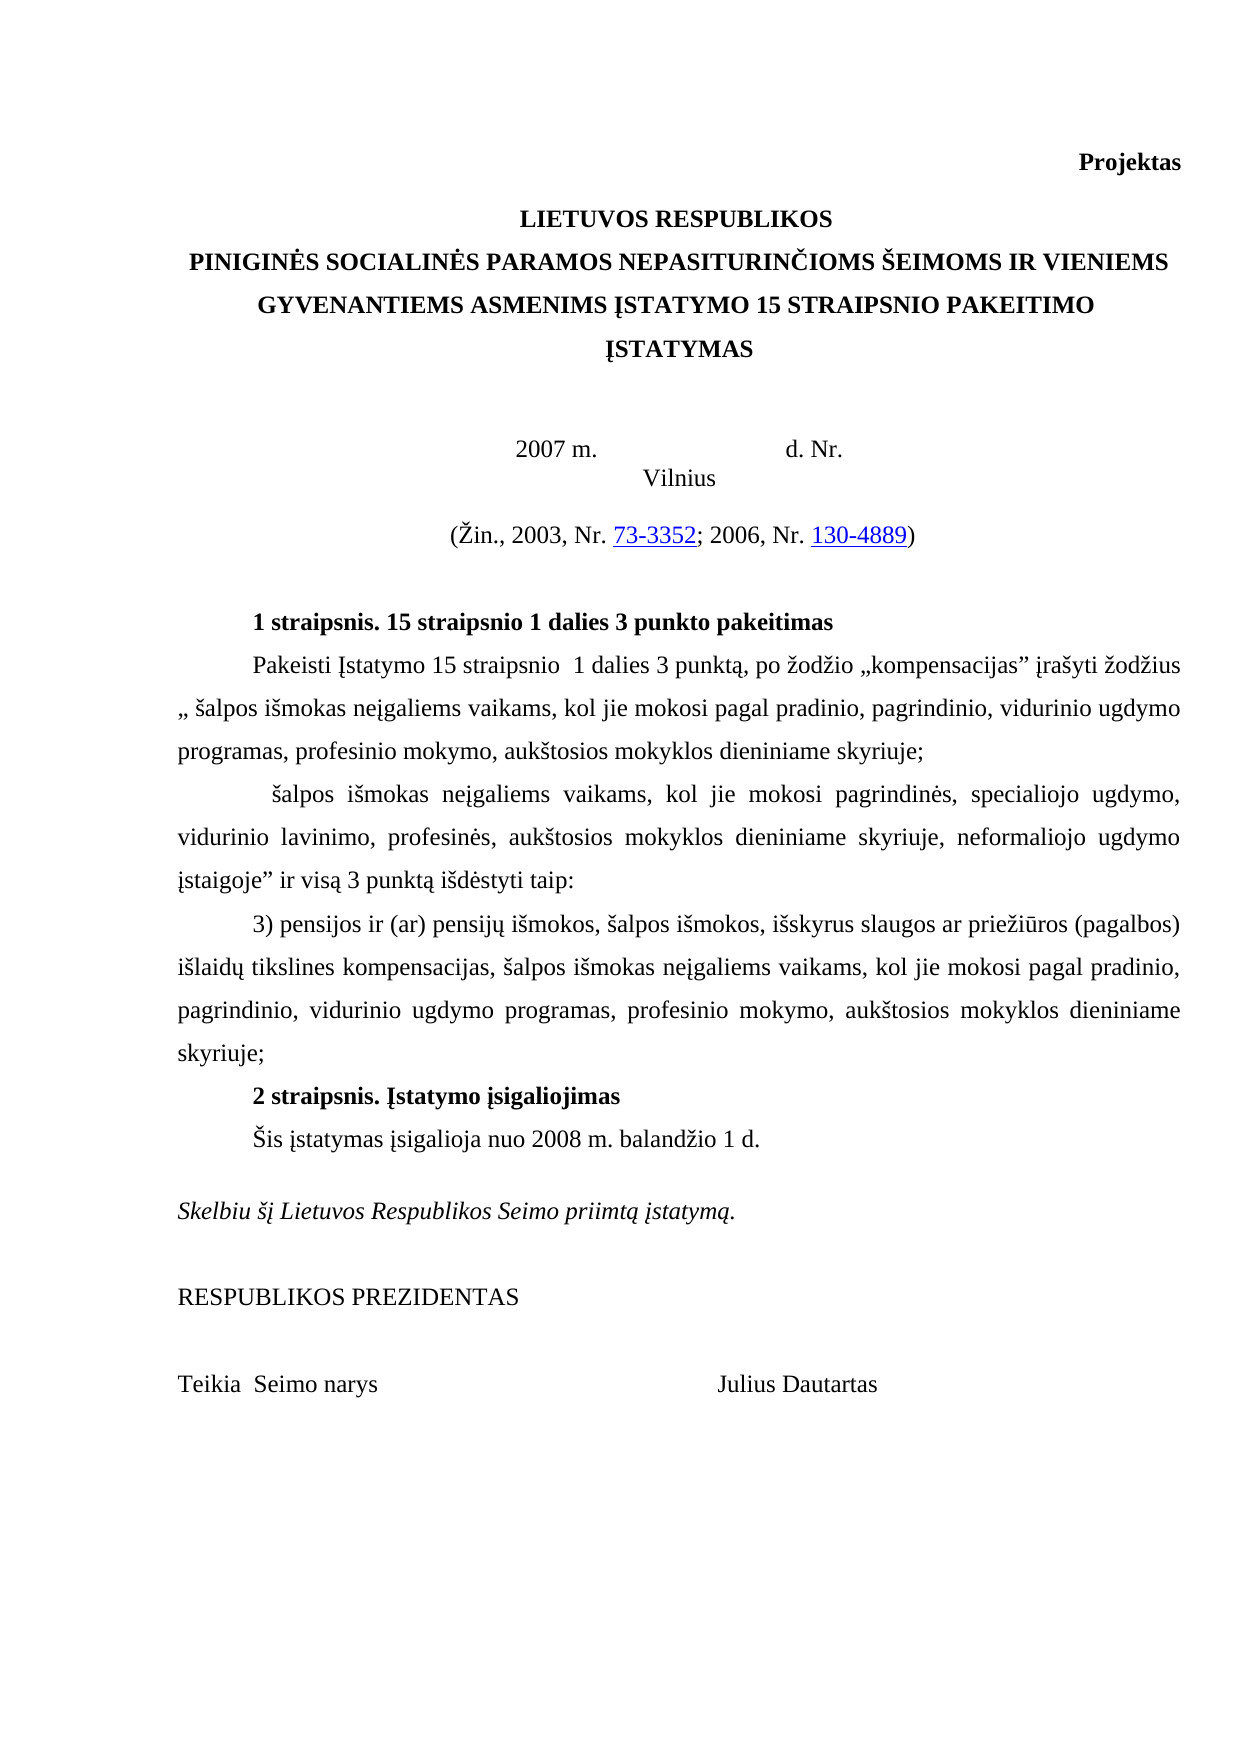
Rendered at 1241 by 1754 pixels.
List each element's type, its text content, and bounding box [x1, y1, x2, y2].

text šalpos išmokas neįgaliems vaikams, kol jie mokosi pagrindinės, specialiojo ugdymo, vidurinio lavinimo, profesinės, aukštosios mokyklos dieniniame skyriuje, neformaliojo ugdymo įstaigoje” ir visą 3 punktą išdėstyti taip: [177, 779, 1181, 894]
text Skelbiu šį Lietuvos Respublikos Seimo priimtą įstatymą. [177, 1196, 1181, 1225]
text RESPUBLIKOS PREZIDENTAS [177, 1282, 1181, 1311]
text 2007 m. d. Nr. [177, 434, 1181, 463]
text Pakeisti Įstatymo 15 straipsnio 1 dalies 3 punktą, po žodžio „kompensacijas” įrašyti žodžius „ šalpos išmokas neįgaliems vaikams, kol jie mokosi pagal pradinio, pagrindinio, vidurinio ugdymo programas, profesinio mokymo, aukštosios mokyklos dieniniame skyriuje; [177, 650, 1181, 765]
text PINIGINĖS SOCIALINĖS PARAMOS NEPASITURINČIOMS ŠEIMOMS IR VIENIEMS GYVENANTIEMS ASMENIMS ĮSTATYMO 15 STRAIPSNIO PAKEITIMO [177, 247, 1181, 319]
text LIETUVOS RESPUBLIKOS [177, 204, 1181, 233]
text (Žin., 2003, Nr. 73-3352; 2006, Nr. 130-4889) [177, 521, 1181, 549]
text ĮSTATYMAS [177, 334, 1181, 362]
text Projektas [177, 147, 1181, 176]
text Vilnius [177, 463, 1181, 492]
text 1 straipsnis. 15 straipsnio 1 dalies 3 punkto pakeitimas [177, 607, 1181, 636]
text 3) pensijos ir (ar) pensijų išmokos, šalpos išmokos, išskyrus slaugos ar priežiūros (pagalbos) išlaidų tikslines kompensacijas, šalpos išmokas neįgaliems vaikams, kol jie mokosi pagal pradinio, pagrindinio, vidurinio ugdymo programas, profesinio mokymo, aukštosios mokyklos dieniniame skyriuje; [177, 909, 1181, 1067]
text Teikia Seimo narys Julius Dautartas [177, 1369, 1181, 1397]
text Šis įstatymas įsigalioja nuo 2008 m. balandžio 1 d. [177, 1124, 1181, 1153]
text 2 straipsnis. Įstatymo įsigaliojimas [177, 1081, 1181, 1110]
